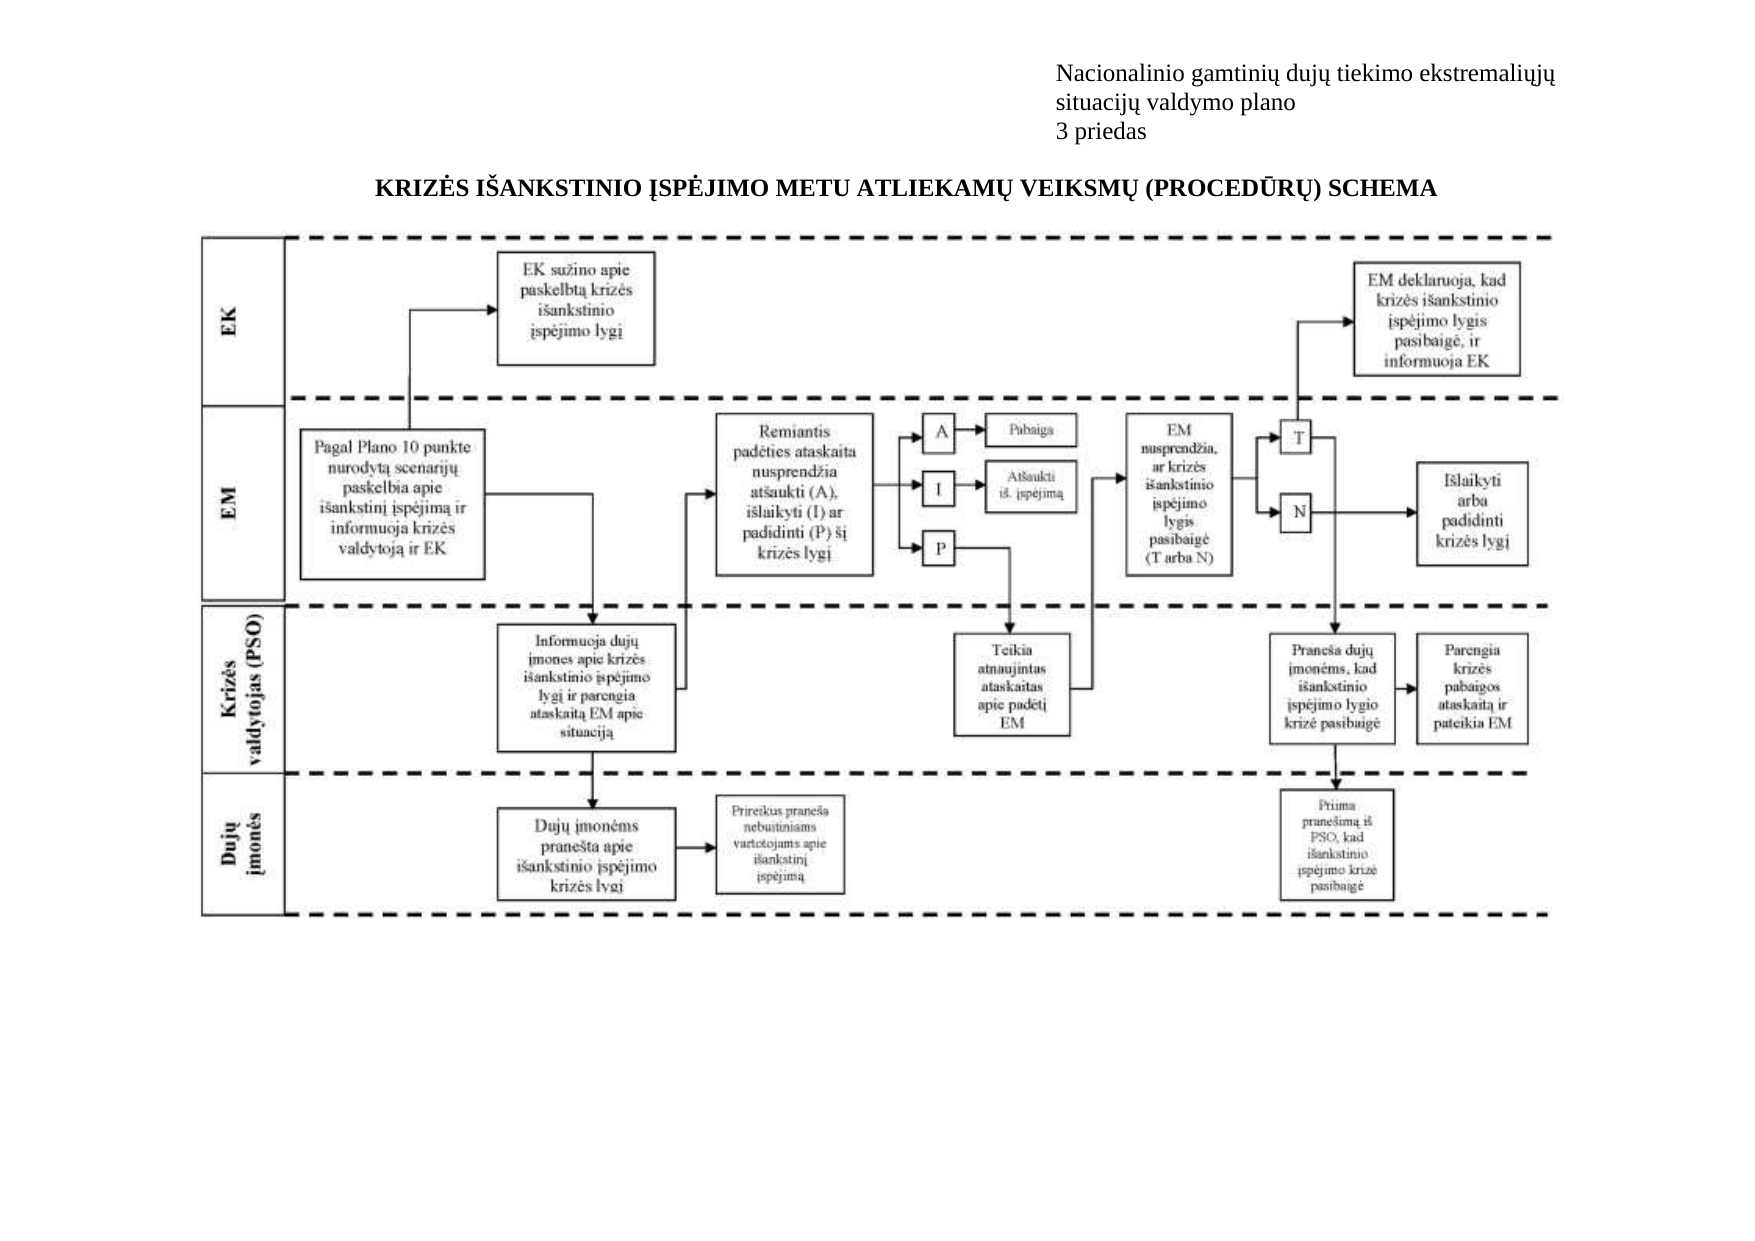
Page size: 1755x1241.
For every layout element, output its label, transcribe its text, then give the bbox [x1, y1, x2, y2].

text KRIZĖS IŠANKSTINIO ĮSPĖJIMO METU ATLIEKAMŲ VEIKSMŲ (PROCEDŪRŲ) SCHEMA [118, 173, 1636, 202]
text 3 priedas [1056, 116, 1636, 144]
text Nacionalinio gamtinių dujų tiekimo ekstremaliųjų situacijų valdymo plano [1056, 58, 1636, 116]
